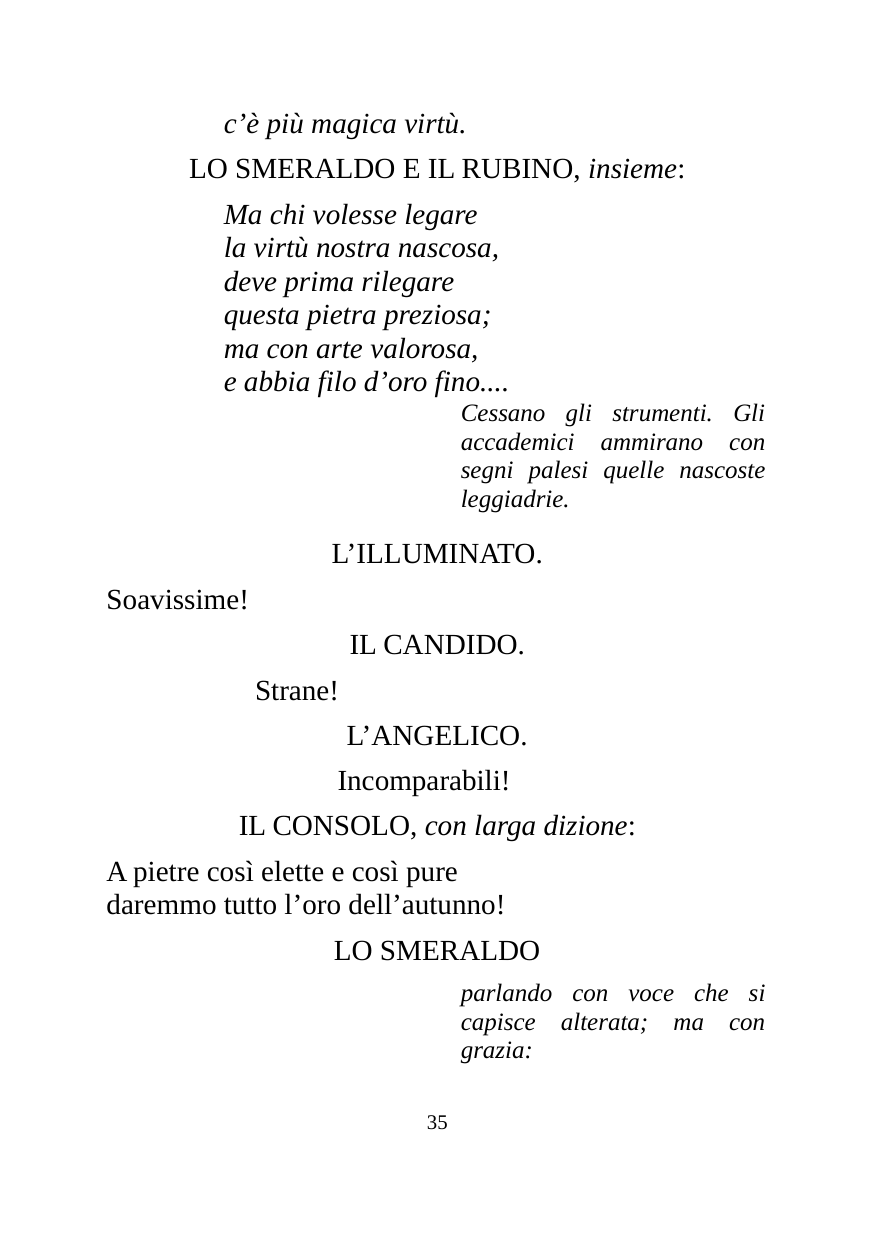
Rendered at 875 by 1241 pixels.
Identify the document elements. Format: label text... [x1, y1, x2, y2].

text Strane! [106, 673, 768, 706]
text Ma chi volesse legare la virtù nostra nascosa, deve prima rilegare questa pietra preziosa; ma con arte valorosa, e abbia filo d’oro fino.... [223, 197, 768, 398]
text parlando con voce che si capisce alterata; ma con grazia: [461, 978, 768, 1064]
text Soavissime! [106, 582, 768, 616]
text Cessano gli strumenti. Gli accademici ammirano con segni palesi quelle nascoste leggiadrie. [461, 398, 768, 513]
text A pietre così elette e così pure daremmo tutto l’oro dell’autunno! [106, 854, 768, 921]
text IL CANDIDO. [106, 627, 768, 661]
text Incomparabili! [106, 763, 768, 797]
text L’ILLUMINATO. [106, 537, 768, 570]
text LO SMERALDO E IL RUBINO, insieme: [106, 152, 768, 185]
text LO SMERALDO [106, 933, 768, 966]
text L’ANGELICO. [106, 718, 768, 751]
text IL CONSOLO, con larga dizione: [106, 808, 768, 842]
text c’è più magica virtù. [223, 106, 768, 140]
